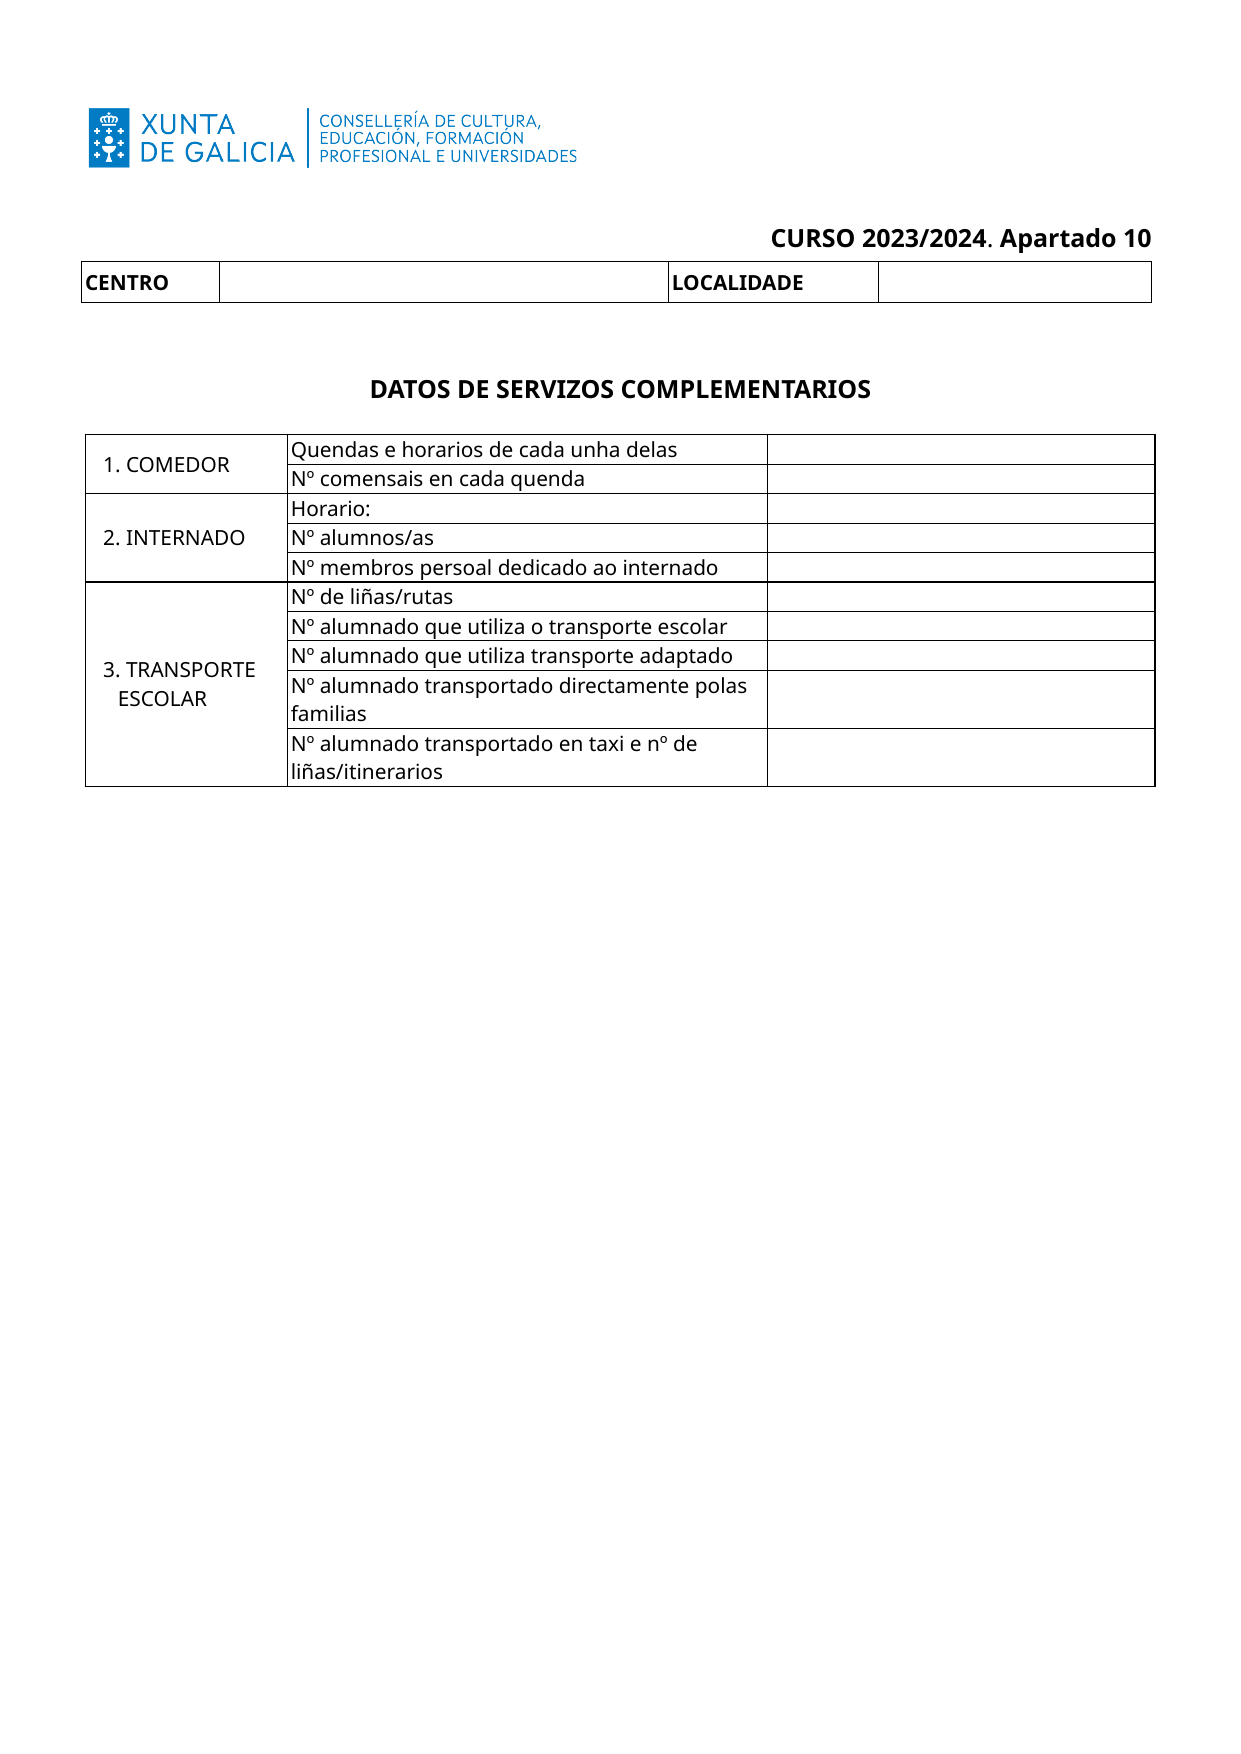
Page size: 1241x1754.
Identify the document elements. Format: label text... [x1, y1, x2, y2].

table_cell Nº alumnado que utiliza o transporte escolar [288, 612, 767, 640]
table_cell [768, 612, 1154, 640]
table_header [879, 262, 1151, 302]
table_header 1. COMEDOR [86, 435, 287, 493]
table_cell 3. TRANSPORTE ESCOLAR [86, 583, 287, 786]
table_header [768, 435, 1154, 463]
table_cell Nº alumnos/as [288, 524, 767, 552]
text DATOS DE SERVIZOS COMPLEMENTARIOS [89, 371, 1152, 406]
table_header CENTRO [82, 262, 219, 302]
table_cell [768, 729, 1154, 786]
table_cell Horario: [288, 494, 767, 522]
table_header LOCALIDADE [669, 262, 878, 302]
table_cell [768, 583, 1154, 611]
table_cell Nº comensais en cada quenda [288, 465, 767, 493]
table_cell [768, 641, 1154, 670]
table_cell [768, 524, 1154, 552]
table_header Quendas e horarios de cada unha delas [288, 435, 767, 463]
table_cell Nº alumnado transportado en taxi e nº de liñas/itinerarios [288, 729, 767, 786]
table_cell Nº alumnado que utiliza transporte adaptado [288, 641, 767, 670]
text CURSO 2023/2024. Apartado 10 [89, 221, 1152, 255]
table_cell Nº de liñas/rutas [288, 583, 767, 611]
table_cell [768, 494, 1154, 522]
table_cell 2. INTERNADO [86, 494, 287, 581]
table_cell [768, 671, 1154, 728]
table_cell Nº membros persoal dedicado ao internado [288, 553, 767, 581]
table_cell [768, 465, 1154, 493]
table_cell [768, 553, 1154, 581]
table_cell Nº alumnado transportado directamente polas familias [288, 671, 767, 728]
table_header [220, 262, 668, 302]
